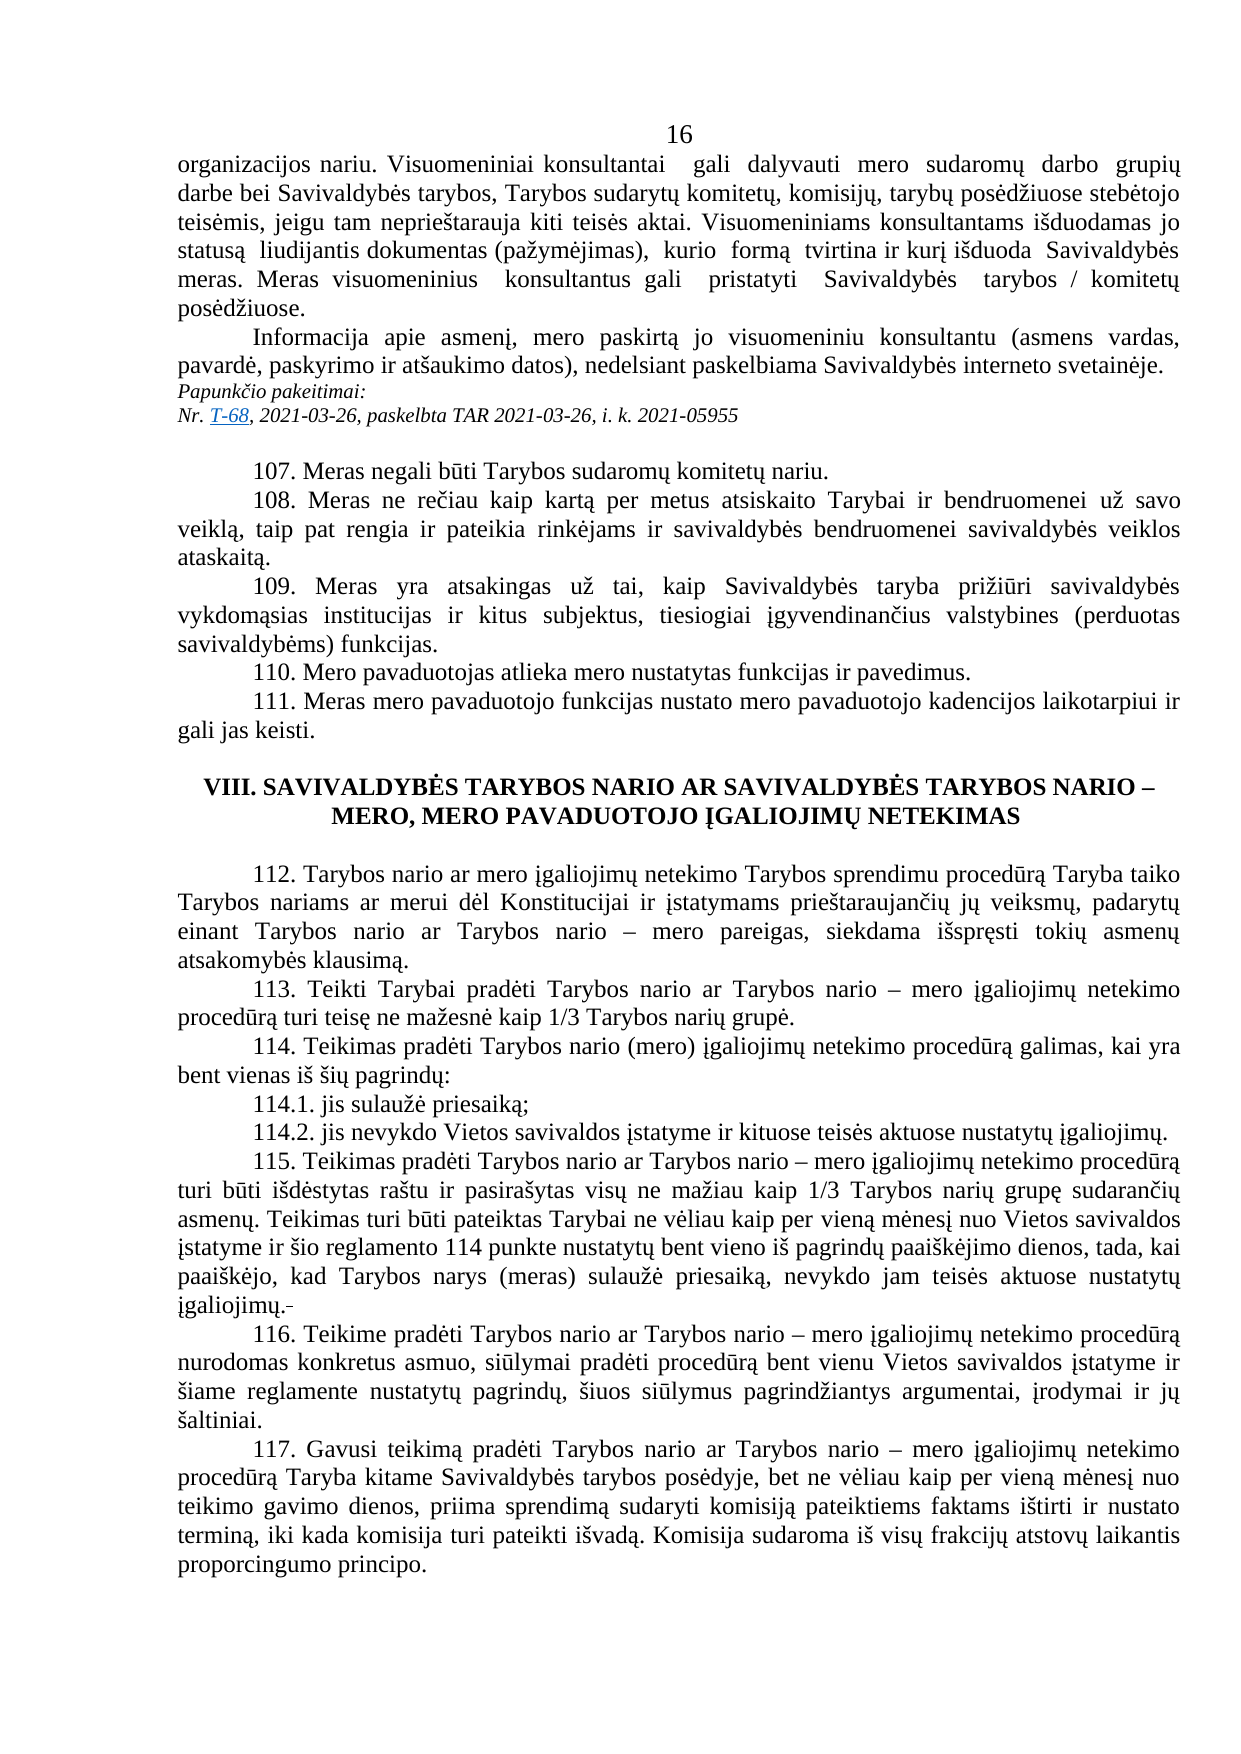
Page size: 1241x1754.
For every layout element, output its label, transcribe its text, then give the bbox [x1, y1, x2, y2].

text 115. Teikimas pradėti Tarybos nario ar Tarybos nario – mero įgaliojimų netekimo procedūrą turi būti išdėstytas raštu ir pasirašytas visų ne mažiau kaip 1/3 Tarybos narių grupę sudarančių asmenų. Teikimas turi būti pateiktas Tarybai ne vėliau kaip per vieną mėnesį nuo Vietos savivaldos įstatyme ir šio reglamento 114 punkte nustatytų bent vieno iš pagrindų paaiškėjimo dienos, tada, kai paaiškėjo, kad Tarybos narys (meras) sulaužė priesaiką, nevykdo jam teisės aktuose nustatytų įgaliojimų. [177, 1146, 1181, 1319]
text 113. Teikti Tarybai pradėti Tarybos nario ar Tarybos nario – mero įgaliojimų netekimo procedūrą turi teisę ne mažesnė kaip 1/3 Tarybos narių grupė. [177, 974, 1181, 1031]
text 108. Meras ne rečiau kaip kartą per metus atsiskaito Tarybai ir bendruomenei už savo veiklą, taip pat rengia ir pateikia rinkėjams ir savivaldybės bendruomenei savivaldybės veiklos ataskaitą. [177, 485, 1181, 571]
text 117. Gavusi teikimą pradėti Tarybos nario ar Tarybos nario – mero įgaliojimų netekimo procedūrą Taryba kitame Savivaldybės tarybos posėdyje, bet ne vėliau kaip per vieną mėnesį nuo teikimo gavimo dienos, priima sprendimą sudaryti komisiją pateiktiems faktams ištirti ir nustato terminą, iki kada komisija turi pateikti išvadą. Komisija sudaroma iš visų frakcijų atstovų laikantis proporcingumo principo. [177, 1434, 1181, 1577]
text 114. Teikimas pradėti Tarybos nario (mero) įgaliojimų netekimo procedūrą galimas, kai yra bent vienas iš šių pagrindų: [177, 1031, 1181, 1089]
text 114.2. jis nevykdo Vietos savivaldos įstatyme ir kituose teisės aktuose nustatytų įgaliojimų. [177, 1117, 1181, 1146]
text organizacijos nariu. Visuomeniniai konsultantai gali dalyvauti mero sudaromų darbo grupių darbe bei Savivaldybės tarybos, Tarybos sudarytų komitetų, komisijų, tarybų posėdžiuose stebėtojo teisėmis, jeigu tam neprieštarauja kiti teisės aktai. Visuomeniniams konsultantams išduodamas jo statusą liudijantis dokumentas (pažymėjimas), kurio formą tvirtina ir kurį išduoda Savivaldybės meras. Meras visuomeninius konsultantus gali pristatyti Savivaldybės tarybos / komitetų posėdžiuose. [177, 149, 1181, 322]
text VIII. SAVIVALDYBĖS TARYBOS NARIO AR SAVIVALDYBĖS TARYBOS NARIO – MERO, MERO PAVADUOTOJO ĮGALIOJIMŲ NETEKIMAS [177, 772, 1181, 830]
text 107. Meras negali būti Tarybos sudaromų komitetų nariu. [177, 456, 1181, 485]
text 111. Meras mero pavaduotojo funkcijas nustato mero pavaduotojo kadencijos laikotarpiui ir gali jas keisti. [177, 686, 1181, 744]
text 114.1. jis sulaužė priesaiką; [177, 1089, 1181, 1117]
text 112. Tarybos nario ar mero įgaliojimų netekimo Tarybos sprendimu procedūrą Taryba taiko Tarybos nariams ar merui dėl Konstitucijai ir įstatymams prieštaraujančių jų veiksmų, padarytų einant Tarybos nario ar Tarybos nario – mero pareigas, siekdama išspręsti tokių asmenų atsakomybės klausimą. [177, 859, 1181, 974]
text 110. Mero pavaduotojas atlieka mero nustatytas funkcijas ir pavedimus. [177, 657, 1181, 686]
text 109. Meras yra atsakingas už tai, kaip Savivaldybės taryba prižiūri savivaldybės vykdomąsias institucijas ir kitus subjektus, tiesiogiai įgyvendinančius valstybines (perduotas savivaldybėms) funkcijas. [177, 571, 1181, 657]
text Informacija apie asmenį, mero paskirtą jo visuomeniniu konsultantu (asmens vardas, pavardė, paskyrimo ir atšaukimo datos), nedelsiant paskelbiama Savivaldybės interneto svetainėje. [177, 322, 1181, 379]
text 116. Teikime pradėti Tarybos nario ar Tarybos nario – mero įgaliojimų netekimo procedūrą nurodomas konkretus asmuo, siūlymai pradėti procedūrą bent vienu Vietos savivaldos įstatyme ir šiame reglamente nustatytų pagrindų, šiuos siūlymus pagrindžiantys argumentai, įrodymai ir jų šaltiniai. [177, 1319, 1181, 1434]
text Papunkčio pakeitimai: [177, 379, 1181, 403]
text Nr. T-68, 2021-03-26, paskelbta TAR 2021-03-26, i. k. 2021-05955 [177, 403, 1181, 427]
